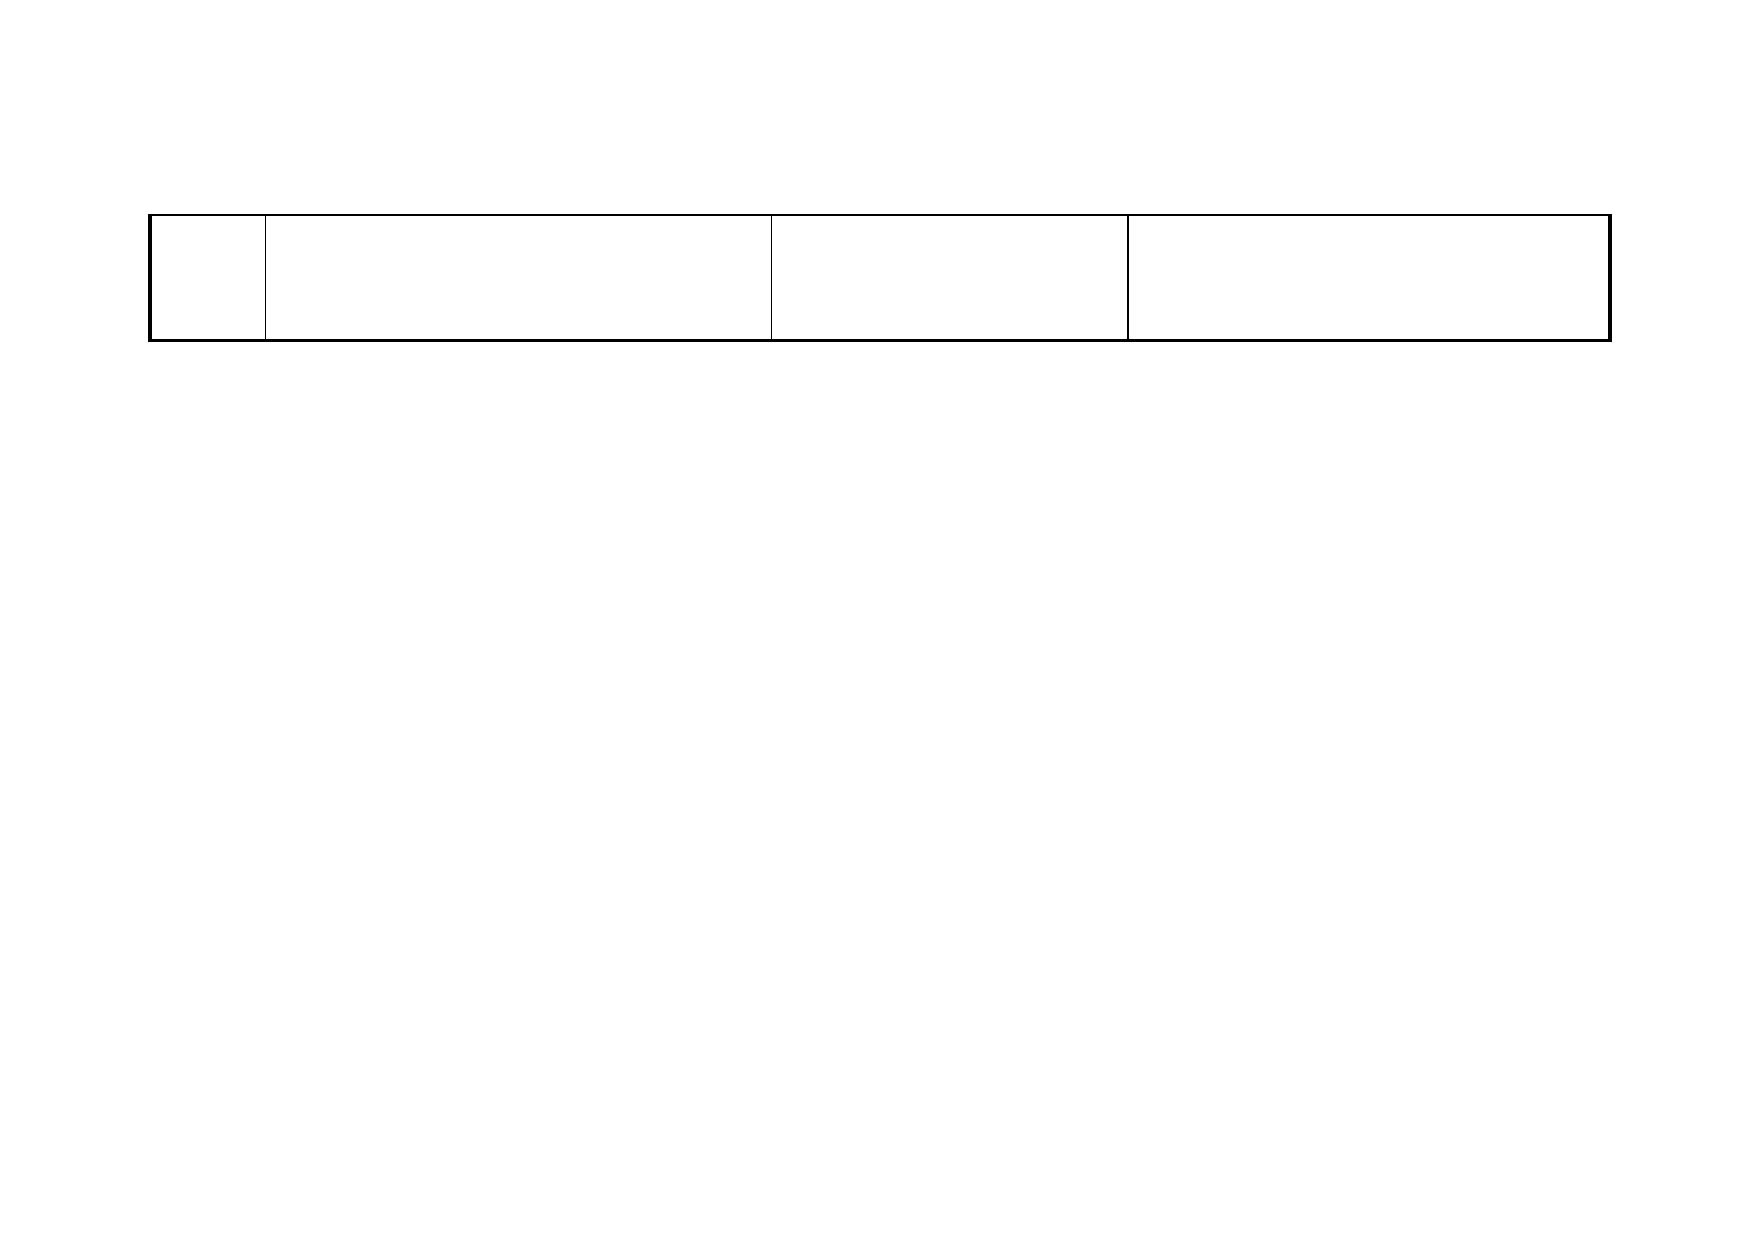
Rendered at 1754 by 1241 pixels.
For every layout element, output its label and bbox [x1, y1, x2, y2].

table_cell [1129, 216, 1608, 339]
table_cell [152, 216, 265, 339]
table_cell [772, 216, 1127, 339]
table_cell [266, 216, 771, 339]
